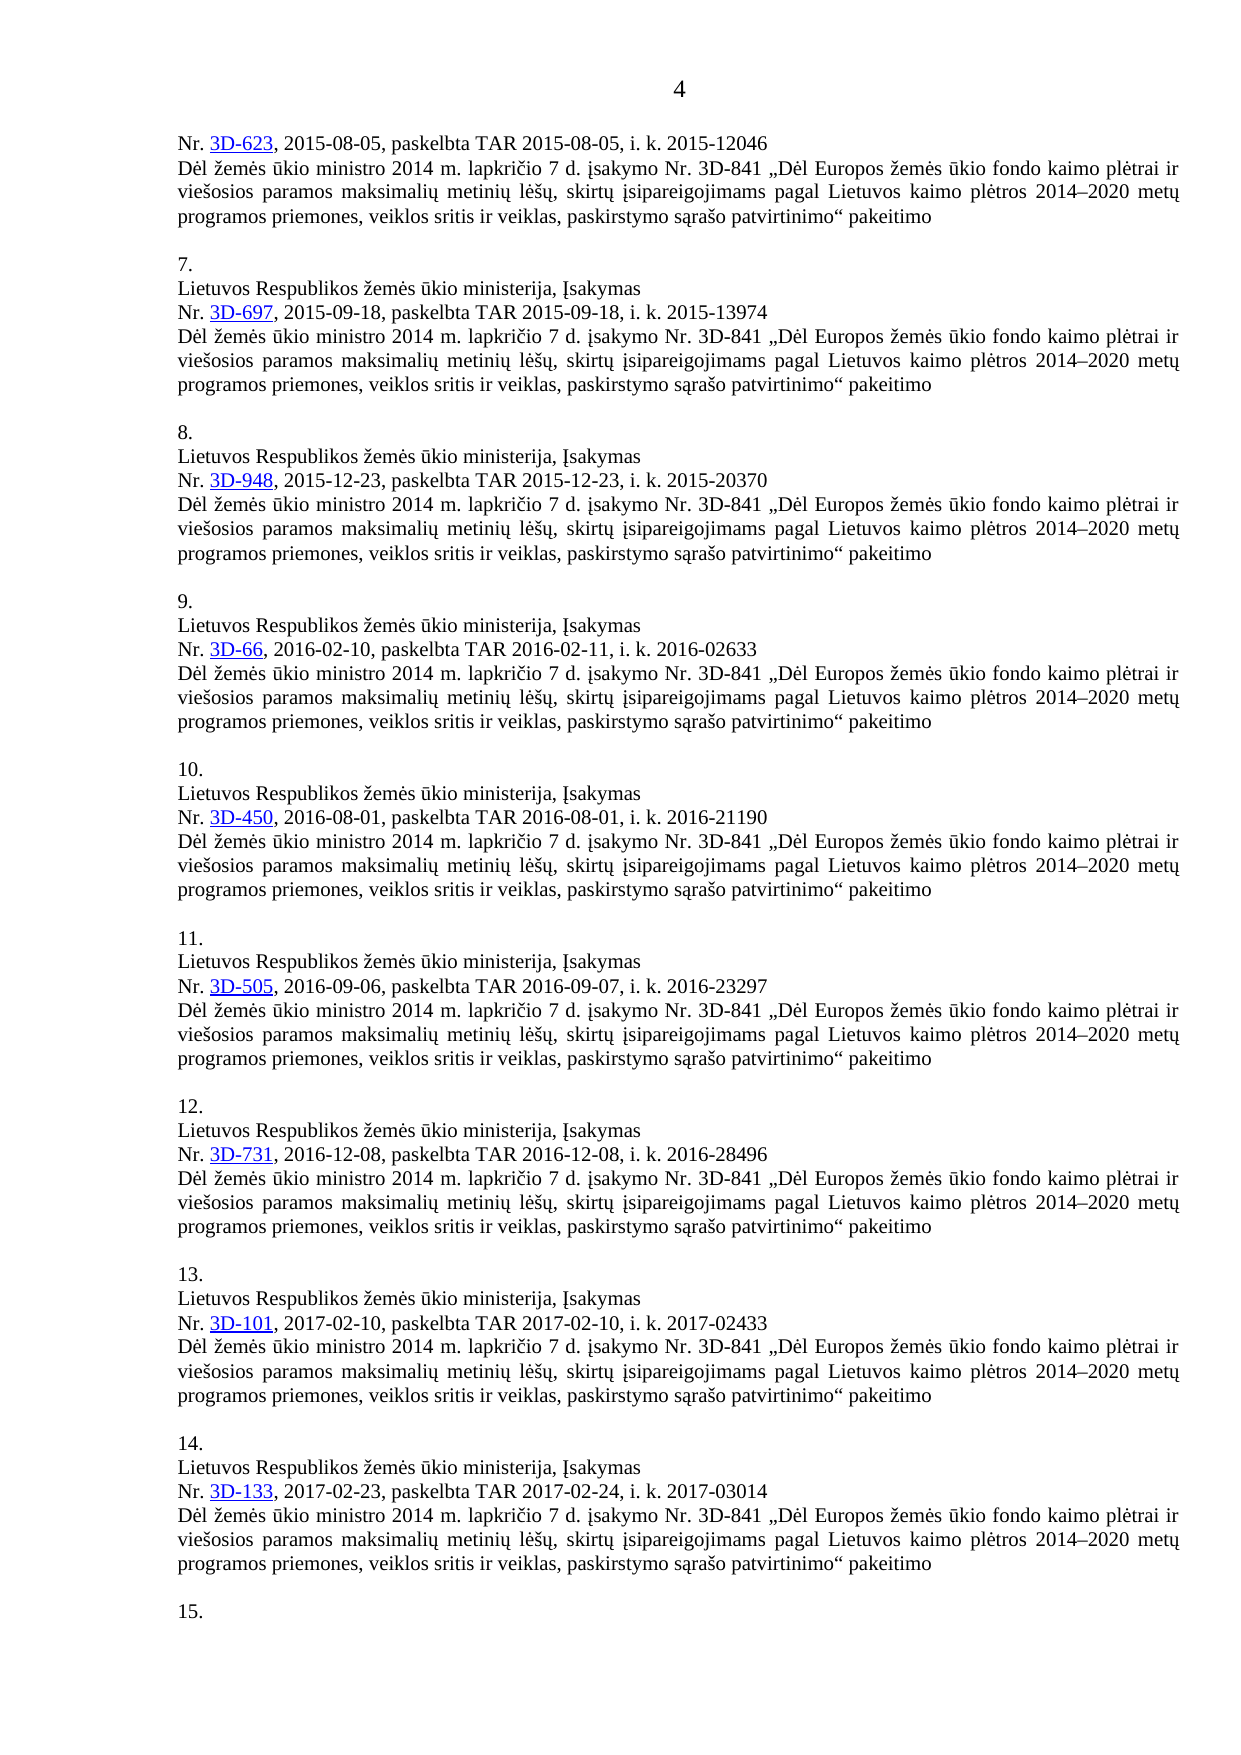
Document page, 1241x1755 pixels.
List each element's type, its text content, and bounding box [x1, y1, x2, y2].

text Nr. 3D-697, 2015-09-18, paskelbta TAR 2015-09-18, i. k. 2015-13974 [177, 300, 1181, 324]
text Nr. 3D-731, 2016-12-08, paskelbta TAR 2016-12-08, i. k. 2016-28496 [177, 1142, 1181, 1166]
text Lietuvos Respublikos žemės ūkio ministerija, Įsakymas [177, 949, 1181, 973]
text Lietuvos Respublikos žemės ūkio ministerija, Įsakymas [177, 781, 1181, 805]
text Lietuvos Respublikos žemės ūkio ministerija, Įsakymas [177, 613, 1181, 637]
text Lietuvos Respublikos žemės ūkio ministerija, Įsakymas [177, 1286, 1181, 1310]
text 9. [177, 588, 1181, 613]
text Nr. 3D-66, 2016-02-10, paskelbta TAR 2016-02-11, i. k. 2016-02633 [177, 637, 1181, 661]
text 8. [177, 420, 1181, 444]
text Dėl žemės ūkio ministro 2014 m. lapkričio 7 d. įsakymo Nr. 3D-841 „Dėl Europos žemės ūkio fondo kaimo plėtrai ir viešosios paramos maksimalių metinių lėšų, skirtų įsipareigojimams pagal Lietuvos kaimo plėtros 2014–2020 metų programos priemones, veiklos sritis ir veiklas, paskirstymo sąrašo patvirtinimo“ pakeitimo [177, 661, 1181, 733]
text Dėl žemės ūkio ministro 2014 m. lapkričio 7 d. įsakymo Nr. 3D-841 „Dėl Europos žemės ūkio fondo kaimo plėtrai ir viešosios paramos maksimalių metinių lėšų, skirtų įsipareigojimams pagal Lietuvos kaimo plėtros 2014–2020 metų programos priemones, veiklos sritis ir veiklas, paskirstymo sąrašo patvirtinimo“ pakeitimo [177, 492, 1181, 564]
text Dėl žemės ūkio ministro 2014 m. lapkričio 7 d. įsakymo Nr. 3D-841 „Dėl Europos žemės ūkio fondo kaimo plėtrai ir viešosios paramos maksimalių metinių lėšų, skirtų įsipareigojimams pagal Lietuvos kaimo plėtros 2014–2020 metų programos priemones, veiklos sritis ir veiklas, paskirstymo sąrašo patvirtinimo“ pakeitimo [177, 998, 1181, 1070]
text Lietuvos Respublikos žemės ūkio ministerija, Įsakymas [177, 1118, 1181, 1142]
text Dėl žemės ūkio ministro 2014 m. lapkričio 7 d. įsakymo Nr. 3D-841 „Dėl Europos žemės ūkio fondo kaimo plėtrai ir viešosios paramos maksimalių metinių lėšų, skirtų įsipareigojimams pagal Lietuvos kaimo plėtros 2014–2020 metų programos priemones, veiklos sritis ir veiklas, paskirstymo sąrašo patvirtinimo“ pakeitimo [177, 829, 1181, 901]
text Nr. 3D-101, 2017-02-10, paskelbta TAR 2017-02-10, i. k. 2017-02433 [177, 1310, 1181, 1334]
text Dėl žemės ūkio ministro 2014 m. lapkričio 7 d. įsakymo Nr. 3D-841 „Dėl Europos žemės ūkio fondo kaimo plėtrai ir viešosios paramos maksimalių metinių lėšų, skirtų įsipareigojimams pagal Lietuvos kaimo plėtros 2014–2020 metų programos priemones, veiklos sritis ir veiklas, paskirstymo sąrašo patvirtinimo“ pakeitimo [177, 1334, 1181, 1407]
text 7. [177, 252, 1181, 276]
text Lietuvos Respublikos žemės ūkio ministerija, Įsakymas [177, 1455, 1181, 1479]
text 14. [177, 1431, 1181, 1455]
text Nr. 3D-450, 2016-08-01, paskelbta TAR 2016-08-01, i. k. 2016-21190 [177, 805, 1181, 829]
text Nr. 3D-133, 2017-02-23, paskelbta TAR 2017-02-24, i. k. 2017-03014 [177, 1479, 1181, 1503]
text Nr. 3D-623, 2015-08-05, paskelbta TAR 2015-08-05, i. k. 2015-12046 [177, 131, 1181, 155]
text Lietuvos Respublikos žemės ūkio ministerija, Įsakymas [177, 276, 1181, 300]
text 13. [177, 1262, 1181, 1286]
text Dėl žemės ūkio ministro 2014 m. lapkričio 7 d. įsakymo Nr. 3D-841 „Dėl Europos žemės ūkio fondo kaimo plėtrai ir viešosios paramos maksimalių metinių lėšų, skirtų įsipareigojimams pagal Lietuvos kaimo plėtros 2014–2020 metų programos priemones, veiklos sritis ir veiklas, paskirstymo sąrašo patvirtinimo“ pakeitimo [177, 1166, 1181, 1238]
text Dėl žemės ūkio ministro 2014 m. lapkričio 7 d. įsakymo Nr. 3D-841 „Dėl Europos žemės ūkio fondo kaimo plėtrai ir viešosios paramos maksimalių metinių lėšų, skirtų įsipareigojimams pagal Lietuvos kaimo plėtros 2014–2020 metų programos priemones, veiklos sritis ir veiklas, paskirstymo sąrašo patvirtinimo“ pakeitimo [177, 324, 1181, 396]
text 12. [177, 1094, 1181, 1118]
text Dėl žemės ūkio ministro 2014 m. lapkričio 7 d. įsakymo Nr. 3D-841 „Dėl Europos žemės ūkio fondo kaimo plėtrai ir viešosios paramos maksimalių metinių lėšų, skirtų įsipareigojimams pagal Lietuvos kaimo plėtros 2014–2020 metų programos priemones, veiklos sritis ir veiklas, paskirstymo sąrašo patvirtinimo“ pakeitimo [177, 1503, 1181, 1575]
text 15. [177, 1599, 1181, 1623]
text 11. [177, 925, 1181, 949]
text Nr. 3D-948, 2015-12-23, paskelbta TAR 2015-12-23, i. k. 2015-20370 [177, 468, 1181, 492]
text Dėl žemės ūkio ministro 2014 m. lapkričio 7 d. įsakymo Nr. 3D-841 „Dėl Europos žemės ūkio fondo kaimo plėtrai ir viešosios paramos maksimalių metinių lėšų, skirtų įsipareigojimams pagal Lietuvos kaimo plėtros 2014–2020 metų programos priemones, veiklos sritis ir veiklas, paskirstymo sąrašo patvirtinimo“ pakeitimo [177, 155, 1181, 228]
text 10. [177, 757, 1181, 781]
text Nr. 3D-505, 2016-09-06, paskelbta TAR 2016-09-07, i. k. 2016-23297 [177, 973, 1181, 998]
text Lietuvos Respublikos žemės ūkio ministerija, Įsakymas [177, 444, 1181, 468]
